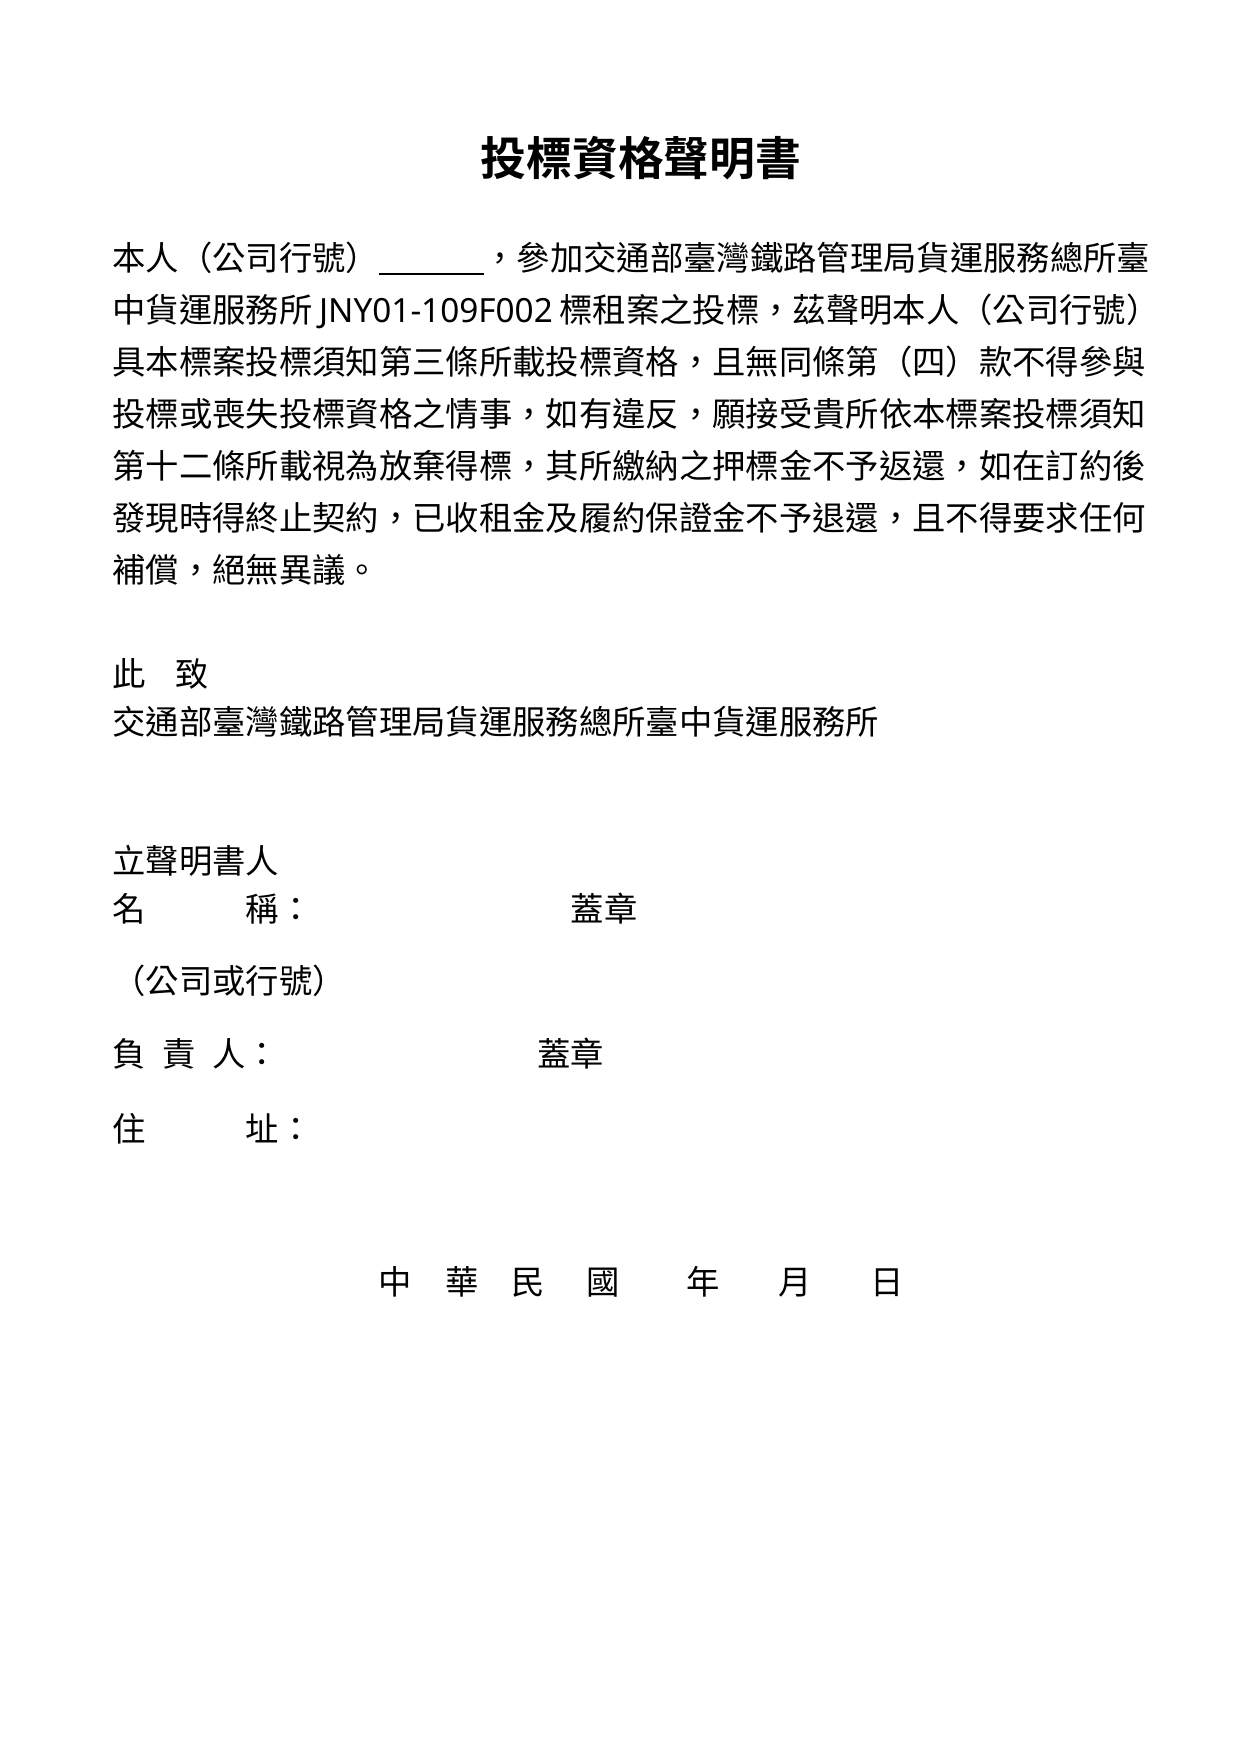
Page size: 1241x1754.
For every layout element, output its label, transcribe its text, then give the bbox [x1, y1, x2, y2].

text 此 致 [112, 647, 1169, 696]
text 中 華 民 國 年 月 日 [112, 1256, 1169, 1304]
text 住 址： [112, 1100, 1169, 1152]
text 本人（公司行號） ，參加交通部臺灣鐵路管理局貨運服務總所臺中貨運服務所JNY01-109F002標租案之投標，茲聲明本人（公司行號）具本標案投標須知第三條所載投標資格，且無同條第（四）款不得參與投標或喪失投標資格之情事，如有違反，願接受貴所依本標案投標須知第十二條所載視為放棄得標，其所繳納之押標金不予返還，如在訂約後發現時得終止契約，已收租金及履約保證金不予退還，且不得要求任何補償，絕無異議。 [112, 229, 1169, 593]
text 名 稱： 蓋章 [112, 883, 1169, 931]
text 投標資格聲明書 [112, 123, 1169, 189]
text 交通部臺灣鐵路管理局貨運服務總所臺中貨運服務所 [112, 696, 1169, 744]
text （公司或行號） [112, 955, 1169, 1003]
text 負 責 人： 蓋章 [112, 1028, 1169, 1076]
text 立聲明書人 [112, 835, 1169, 883]
